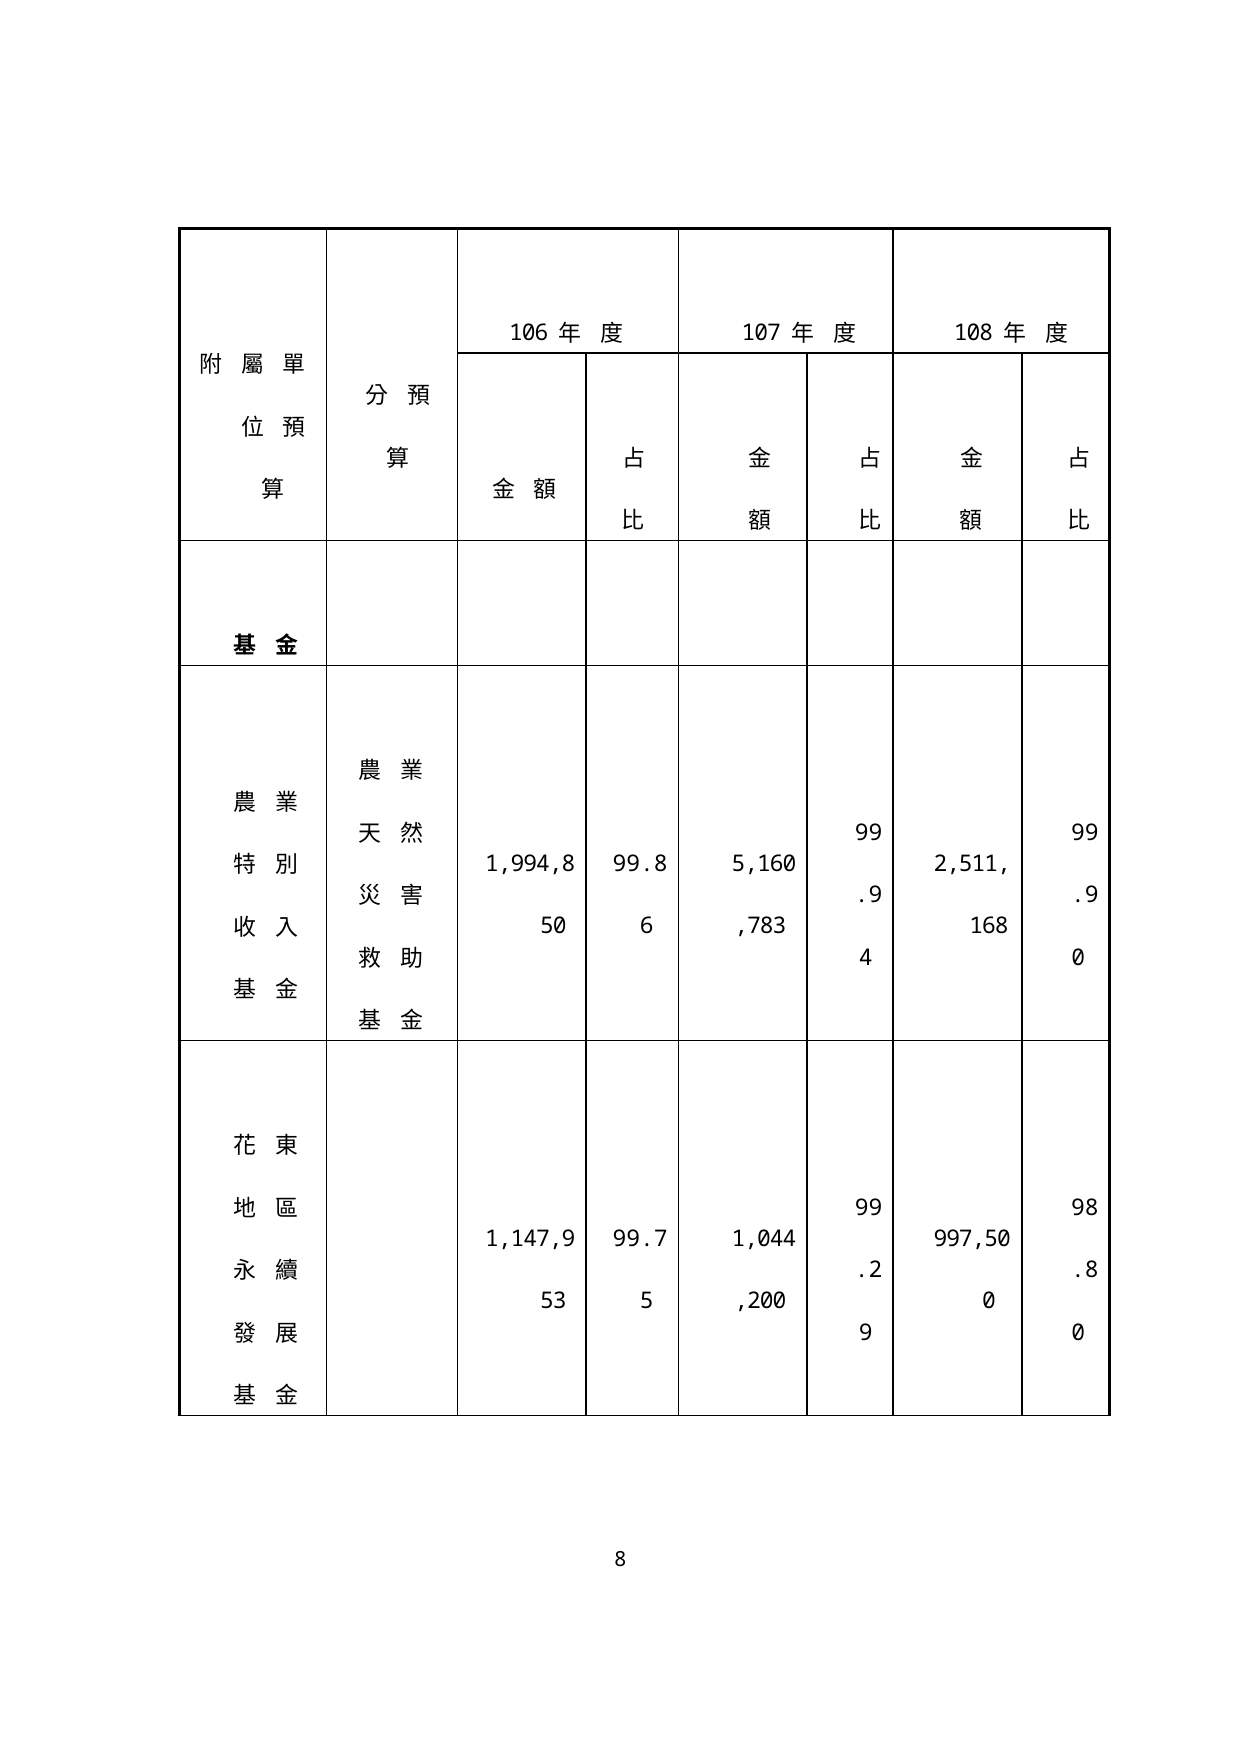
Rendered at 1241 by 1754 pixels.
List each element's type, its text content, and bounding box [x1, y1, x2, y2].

table_cell 1,147,953 [458, 1041, 585, 1415]
table_cell 5,160,783 [679, 666, 806, 1040]
table_cell 1,044,200 [679, 1041, 806, 1415]
table_cell 997,500 [894, 1041, 1021, 1415]
table_cell [1023, 541, 1108, 665]
table_cell 99.75 [587, 1041, 678, 1415]
table_cell 99.90 [1023, 666, 1108, 1040]
table_cell 1,994,850 [458, 666, 585, 1040]
table_cell 99.86 [587, 666, 678, 1040]
table_cell 98.80 [1023, 1041, 1108, 1415]
table_cell 占比 [808, 354, 892, 540]
table_cell 農業天然災害救助基金 [327, 666, 457, 1040]
table_cell 金額 [679, 354, 806, 540]
table_cell 金額 [458, 354, 585, 540]
table_cell 基金 [181, 541, 326, 665]
table_cell [327, 541, 457, 665]
table_header 附屬單位預算 [181, 230, 326, 540]
table_cell 花東地區永續發展基金 [181, 1041, 326, 1415]
table_cell 占比 [587, 354, 678, 540]
table_cell 99.29 [808, 1041, 892, 1415]
table_cell [679, 541, 806, 665]
table_header 108年度 [894, 230, 1108, 352]
table_header 107年度 [679, 230, 892, 352]
table_cell 占比 [1023, 354, 1108, 540]
table_cell [808, 541, 892, 665]
table_cell 99.94 [808, 666, 892, 1040]
table_header 分預算 [327, 230, 457, 540]
table_cell [894, 541, 1021, 665]
table_cell [458, 541, 585, 665]
table_cell 2,511,168 [894, 666, 1021, 1040]
table_header 106年度 [458, 230, 678, 352]
table_cell 金額 [894, 354, 1021, 540]
table_cell 農業特別收入基金 [181, 666, 326, 1040]
table_cell [587, 541, 678, 665]
table_cell [327, 1041, 457, 1415]
